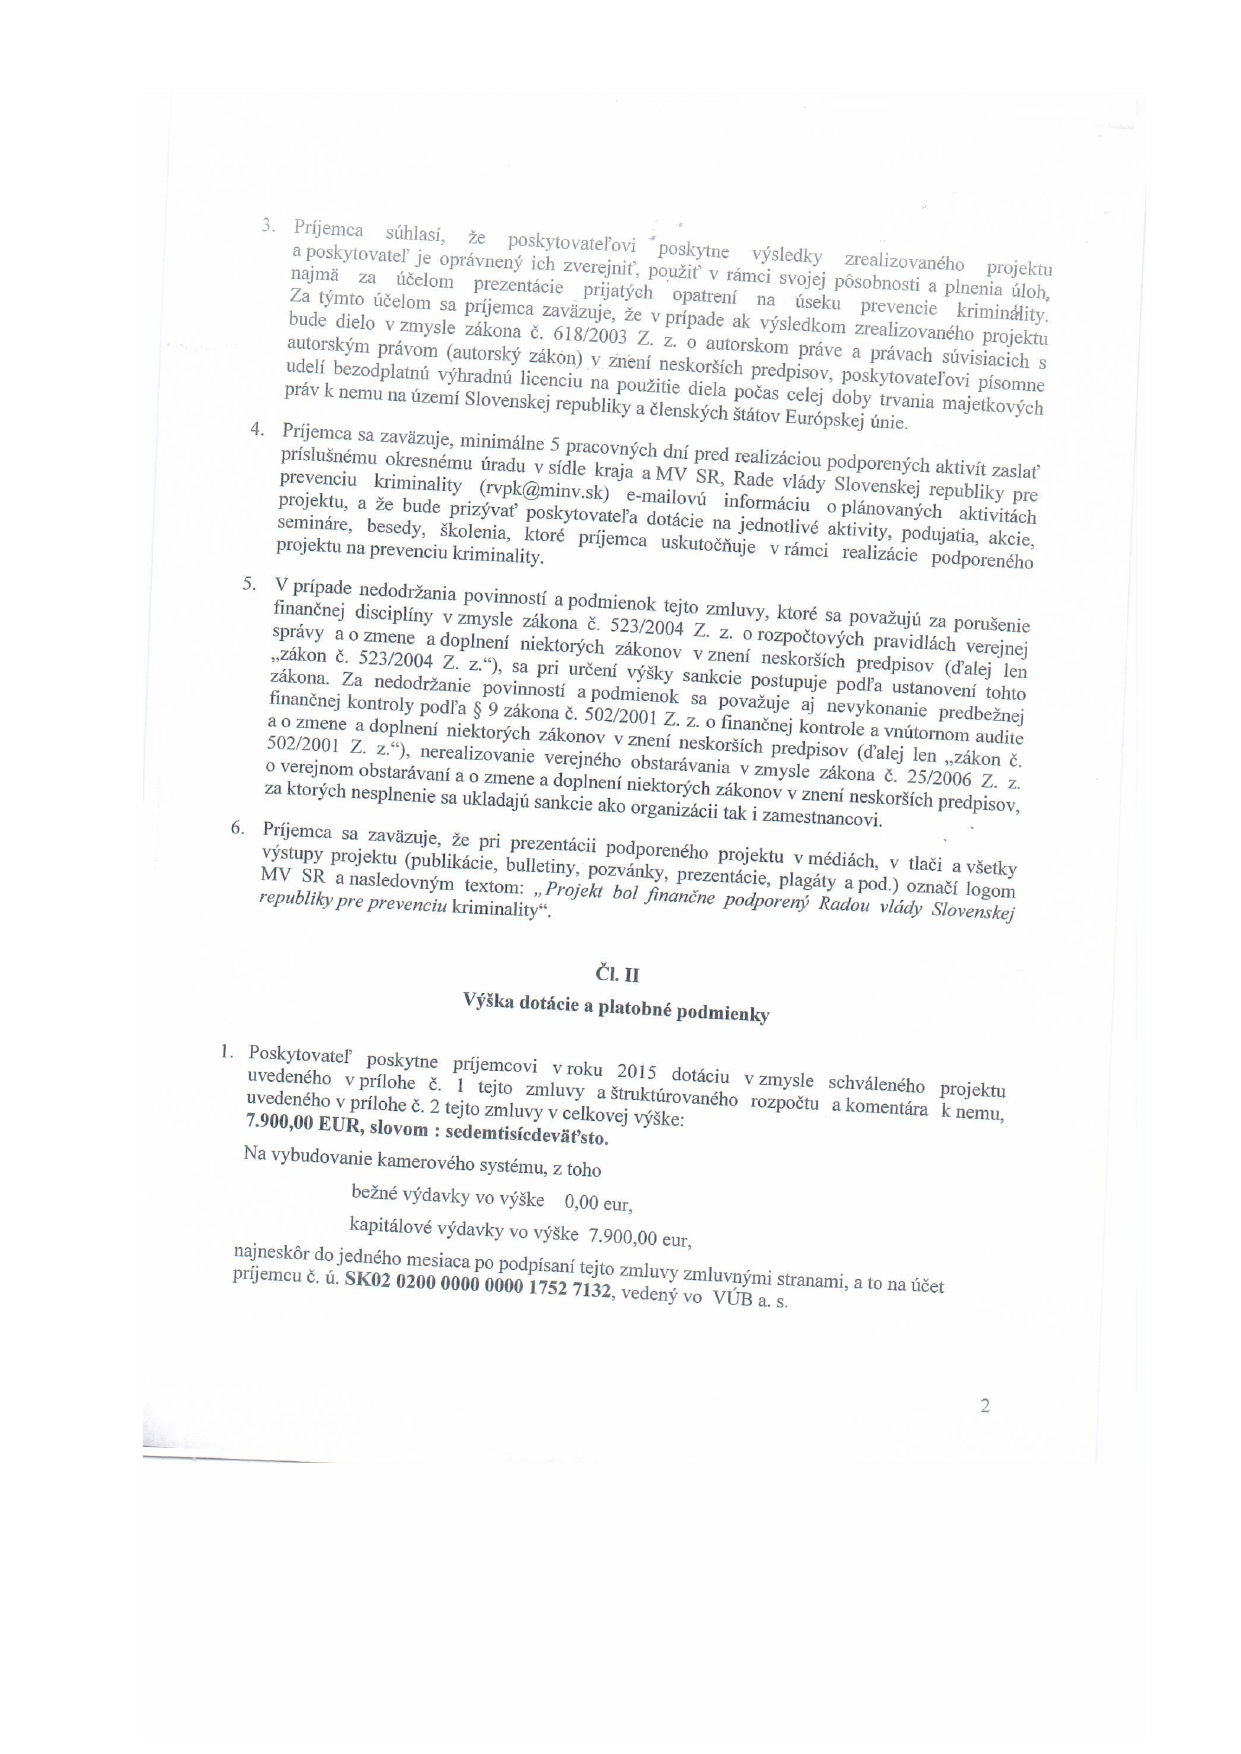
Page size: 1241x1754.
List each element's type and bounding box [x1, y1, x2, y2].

picture [143, 92, 1148, 1747]
